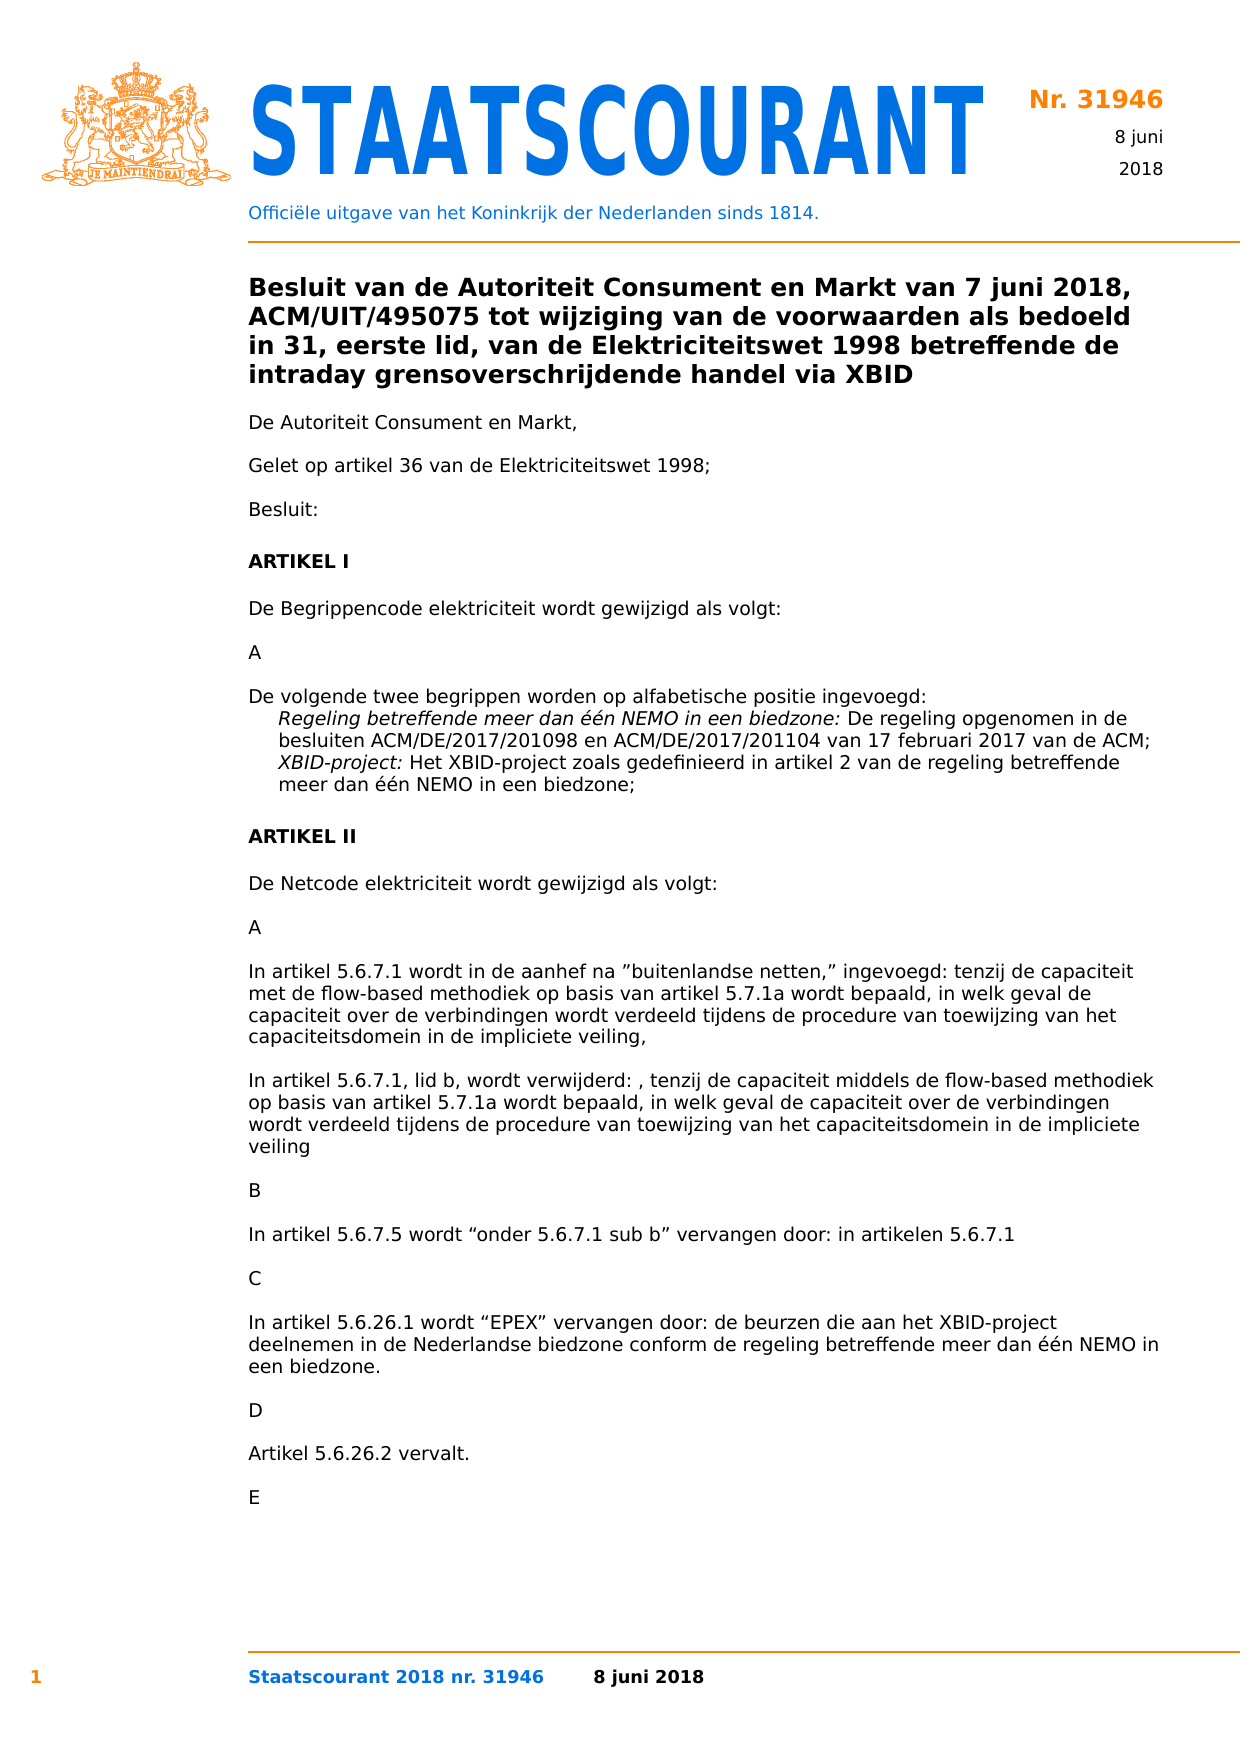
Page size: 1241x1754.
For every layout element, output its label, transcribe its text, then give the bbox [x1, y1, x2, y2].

table_header [25, 62, 248, 241]
text In artikel 5.6.26.1 wordt “EPEX” vervangen door: de beurzen die aan het XBID-project deelnemen in de Nederlandse biedzone conform de regeling betreffende meer dan één NEMO in een biedzone. [248, 1312, 1163, 1378]
text Artikel 5.6.26.2 vervalt. [248, 1443, 1163, 1465]
text In artikel 5.6.7.1 wordt in de aanhef na ”buitenlandse netten,” ingevoegd: tenzij de capaciteit met de flow-based methodiek op basis van artikel 5.7.1a wordt bepaald, in welk geval de capaciteit over de verbindingen wordt verdeeld tijdens de procedure van toewijzing van het capaciteitsdomein in de impliciete veiling, [248, 961, 1163, 1048]
text De Netcode elektriciteit wordt gewijzigd als volgt: [248, 873, 1163, 895]
subtitle ARTIKEL I [248, 551, 1163, 573]
text B [248, 1180, 1163, 1202]
text D [248, 1399, 1163, 1421]
table_header Nr. 31946 [998, 62, 1240, 121]
table_header STAATSCOURANT [248, 62, 998, 203]
text In artikel 5.6.7.5 wordt “onder 5.6.7.1 sub b” vervangen door: in artikelen 5.6.7.1 [248, 1224, 1163, 1246]
table_cell 2018 [998, 153, 1240, 203]
subtitle Besluit van de Autoriteit Consument en Markt van 7 juni 2018, ACM/UIT/495075 tot wijziging van de voorwaarden als bedoeld in 31, eerste lid, van de Elektriciteitswet 1998 betreffende de intraday grensoverschrijdende handel via XBID [248, 273, 1163, 390]
text Gelet op artikel 36 van de Elektriciteitswet 1998; [248, 455, 1163, 477]
picture [41, 62, 231, 186]
text C [248, 1268, 1163, 1290]
text Regeling betreffende meer dan één NEMO in een biedzone: De regeling opgenomen in de besluiten ACM/DE/2017/201098 en ACM/DE/2017/201104 van 17 februari 2017 van de ACM; [278, 708, 1163, 752]
text E [248, 1487, 1163, 1509]
text Besluit: [248, 499, 1163, 521]
text A [248, 917, 1163, 939]
table_cell 8 juni [998, 121, 1240, 153]
subtitle ARTIKEL II [248, 826, 1163, 848]
table_cell Officiële uitgave van het Koninkrijk der Nederlanden sinds 1814. [248, 203, 1240, 241]
text A [248, 642, 1163, 664]
text De volgende twee begrippen worden op alfabetische positie ingevoegd: [248, 686, 1163, 708]
text In artikel 5.6.7.1, lid b, wordt verwijderd: , tenzij de capaciteit middels de flow-based methodiek op basis van artikel 5.7.1a wordt bepaald, in welk geval de capaciteit over de verbindingen wordt verdeeld tijdens de procedure van toewijzing van het capaciteitsdomein in de impliciete veiling [248, 1070, 1163, 1158]
text De Autoriteit Consument en Markt, [248, 412, 1163, 433]
text XBID-project: Het XBID-project zoals gedefinieerd in artikel 2 van de regeling betreffende meer dan één NEMO in een biedzone; [278, 752, 1163, 796]
text De Begrippencode elektriciteit wordt gewijzigd als volgt: [248, 598, 1163, 620]
